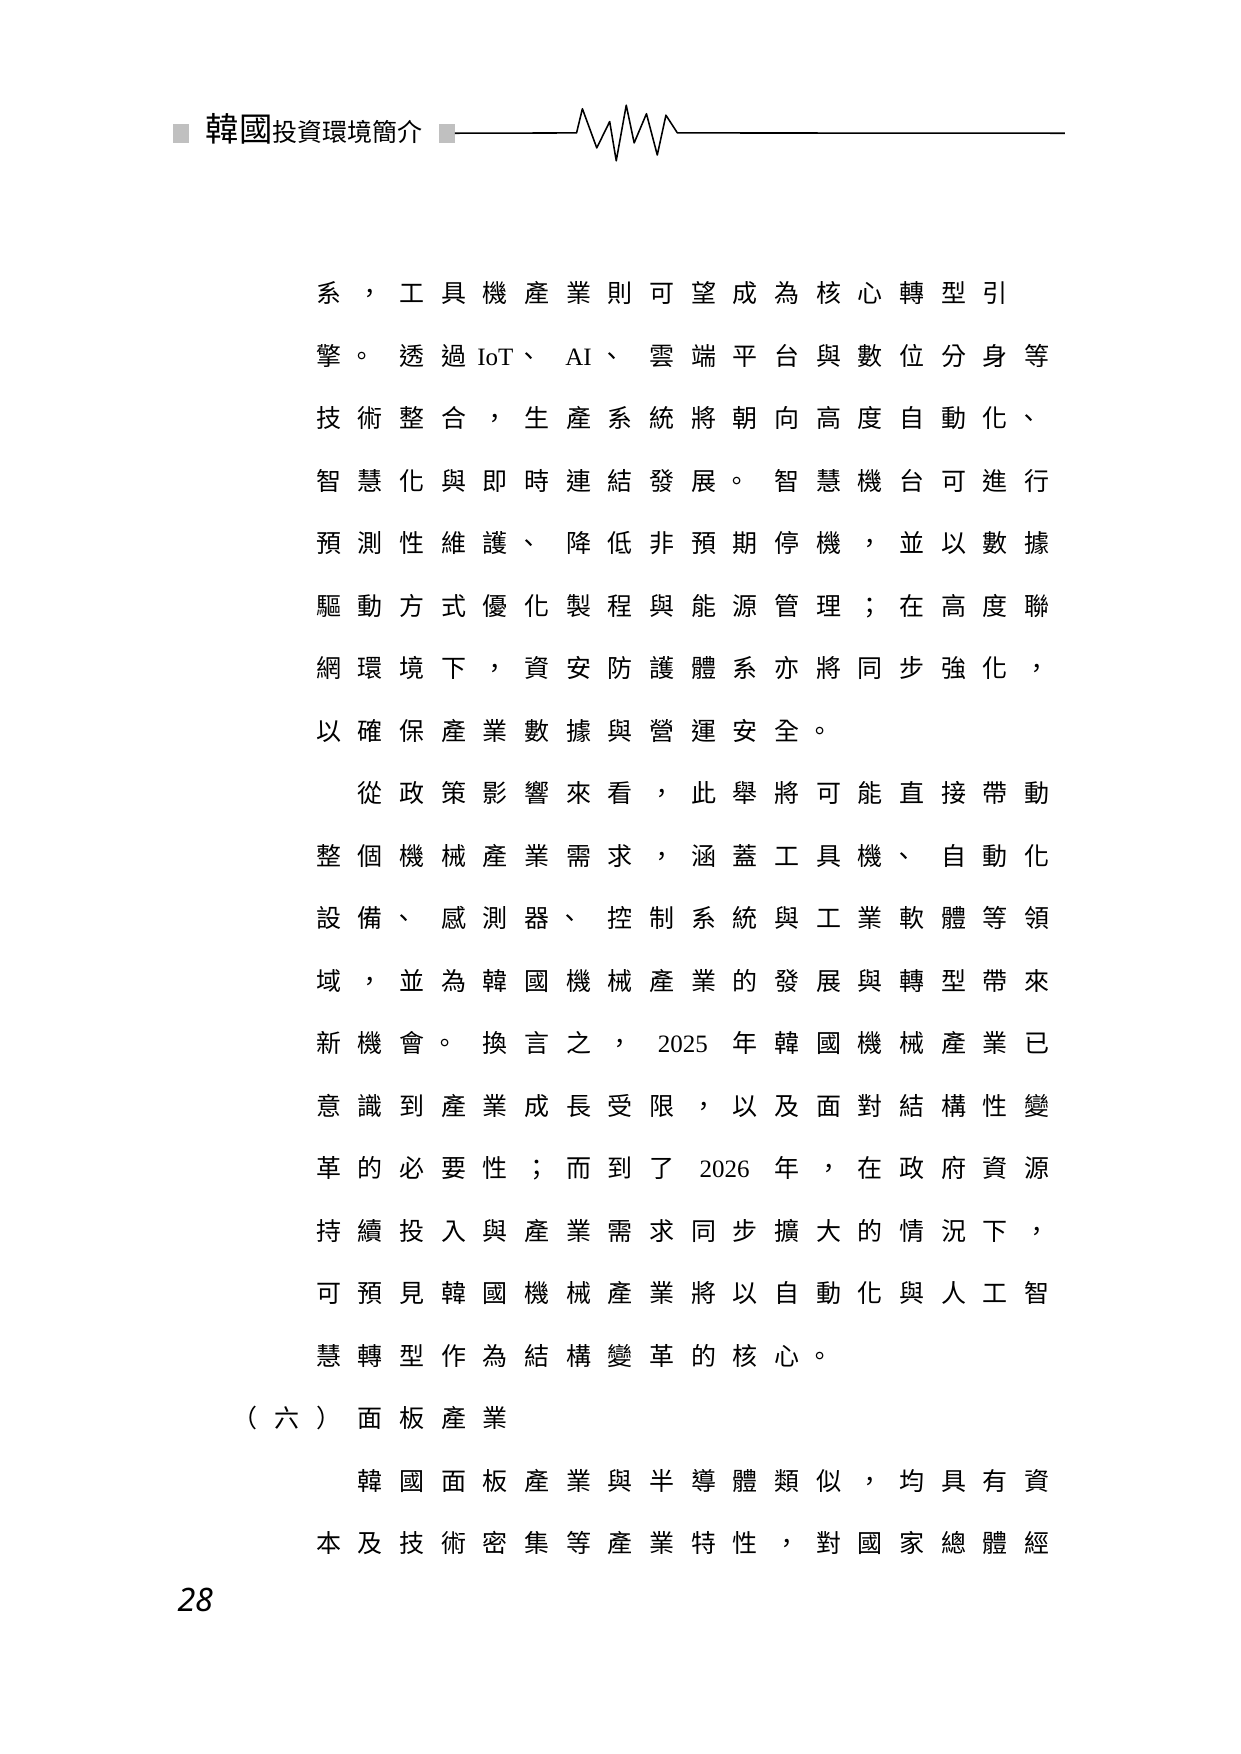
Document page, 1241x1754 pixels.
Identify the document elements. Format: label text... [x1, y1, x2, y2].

text 從政策影響來看，此舉將可能直接帶動整個機械產業需求，涵蓋工具機、自動化設備、感測器、控制系統與工業軟體等領域，並為韓國機械產業的發展與轉型帶來新機會。換言之，2025年韓國機械產業已意識到產業成長受限，以及面對結構性變革的必要性；而到了2026年，在政府資源持續投入與產業需求同步擴大的情況下，可預見韓國機械產業將以自動化與人工智慧轉型作為結構變革的核心。 [281, 750, 1058, 1375]
text （六）面板產業 [207, 1375, 1058, 1438]
text 韓國面板產業與半導體類似，均具有資本及技術密集等產業特性，對國家總體經 [281, 1438, 1058, 1563]
text 系，工具機產業則可望成為核心轉型引擎。透過IoT、AI、雲端平台與數位分身等技術整合，生產系統將朝向高度自動化、智慧化與即時連結發展。智慧機台可進行預測性維護、降低非預期停機，並以數據驅動方式優化製程與能源管理；在高度聯網環境下，資安防護體系亦將同步強化，以確保產業數據與營運安全。 [281, 250, 1058, 750]
